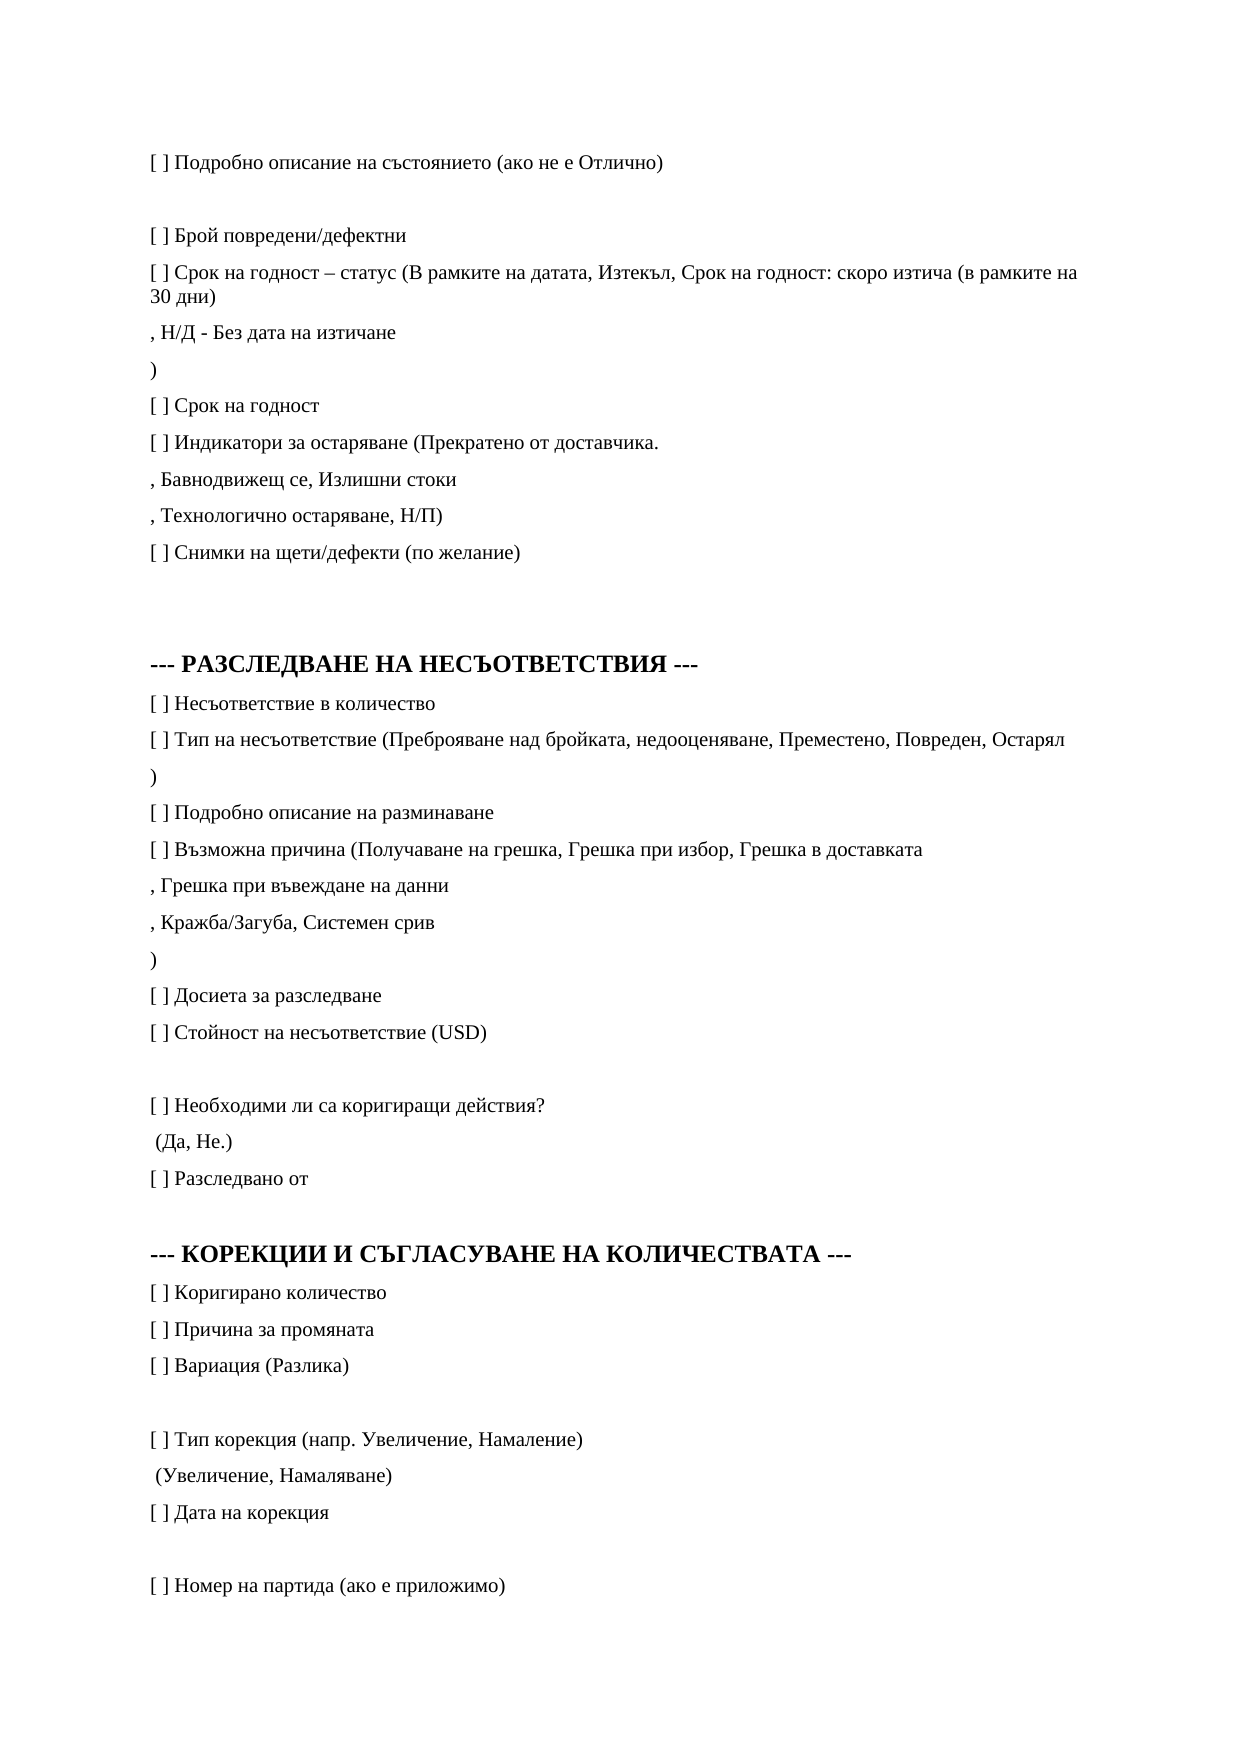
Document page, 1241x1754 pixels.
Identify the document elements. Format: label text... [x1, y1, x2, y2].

text [ ] Стойност на несъответствие (USD) [150, 1020, 1090, 1044]
text [ ] Коригирано количество [150, 1280, 1090, 1304]
text [ ] Срок на годност [150, 393, 1090, 417]
text [ ] Номер на партида (ако е приложимо) [150, 1573, 1090, 1597]
text , Кражба/Загуба, Системен срив [150, 910, 1090, 934]
text [ ] Срок на годност – статус (В рамките на датата, Изтекъл, Срок на годност: скоро изтича (в рамките на 30 дни) [150, 260, 1090, 308]
text , Грешка при въвеждане на данни [150, 873, 1090, 897]
text [ ] Подробно описание на състоянието (ако не е Отлично) [150, 150, 1090, 174]
text , Бавнодвижещ се, Излишни стоки [150, 467, 1090, 491]
text [ ] Досиета за разследване [150, 983, 1090, 1007]
text [ ] Разследвано от [150, 1166, 1090, 1190]
text (Увеличение, Намаляване) [150, 1463, 1090, 1487]
text [ ] Подробно описание на разминаване [150, 800, 1090, 824]
text [ ] Дата на корекция [150, 1500, 1090, 1524]
text [ ] Снимки на щети/дефекти (по желание) [150, 540, 1090, 564]
text --- КОРЕКЦИИ И СЪГЛАСУВАНЕ НА КОЛИЧЕСТВАТА --- [150, 1239, 1090, 1268]
text [ ] Несъответствие в количество [150, 691, 1090, 715]
text --- РАЗСЛЕДВАНЕ НА НЕСЪОТВЕТСТВИЯ --- [150, 649, 1090, 678]
text (Да, Не.) [150, 1129, 1090, 1153]
text , Технологично остаряване, Н/П) [150, 503, 1090, 527]
text [ ] Индикатори за остаряване (Прекратено от доставчика. [150, 430, 1090, 454]
text ) [150, 947, 1090, 971]
text [ ] Причина за промяната [150, 1317, 1090, 1341]
text [ ] Брой повредени/дефектни [150, 223, 1090, 247]
text ) [150, 764, 1090, 788]
text [ ] Тип на несъответствие (Преброяване над бройката, недооценяване, Преместено, Повреден, Остарял [150, 727, 1090, 751]
text ) [150, 357, 1090, 381]
text , Н/Д - Без дата на изтичане [150, 320, 1090, 344]
text [ ] Вариация (Разлика) [150, 1353, 1090, 1377]
text [ ] Необходими ли са коригиращи действия? [150, 1093, 1090, 1117]
text [ ] Тип корекция (напр. Увеличение, Намаление) [150, 1427, 1090, 1451]
text [ ] Възможна причина (Получаване на грешка, Грешка при избор, Грешка в доставката [150, 837, 1090, 861]
